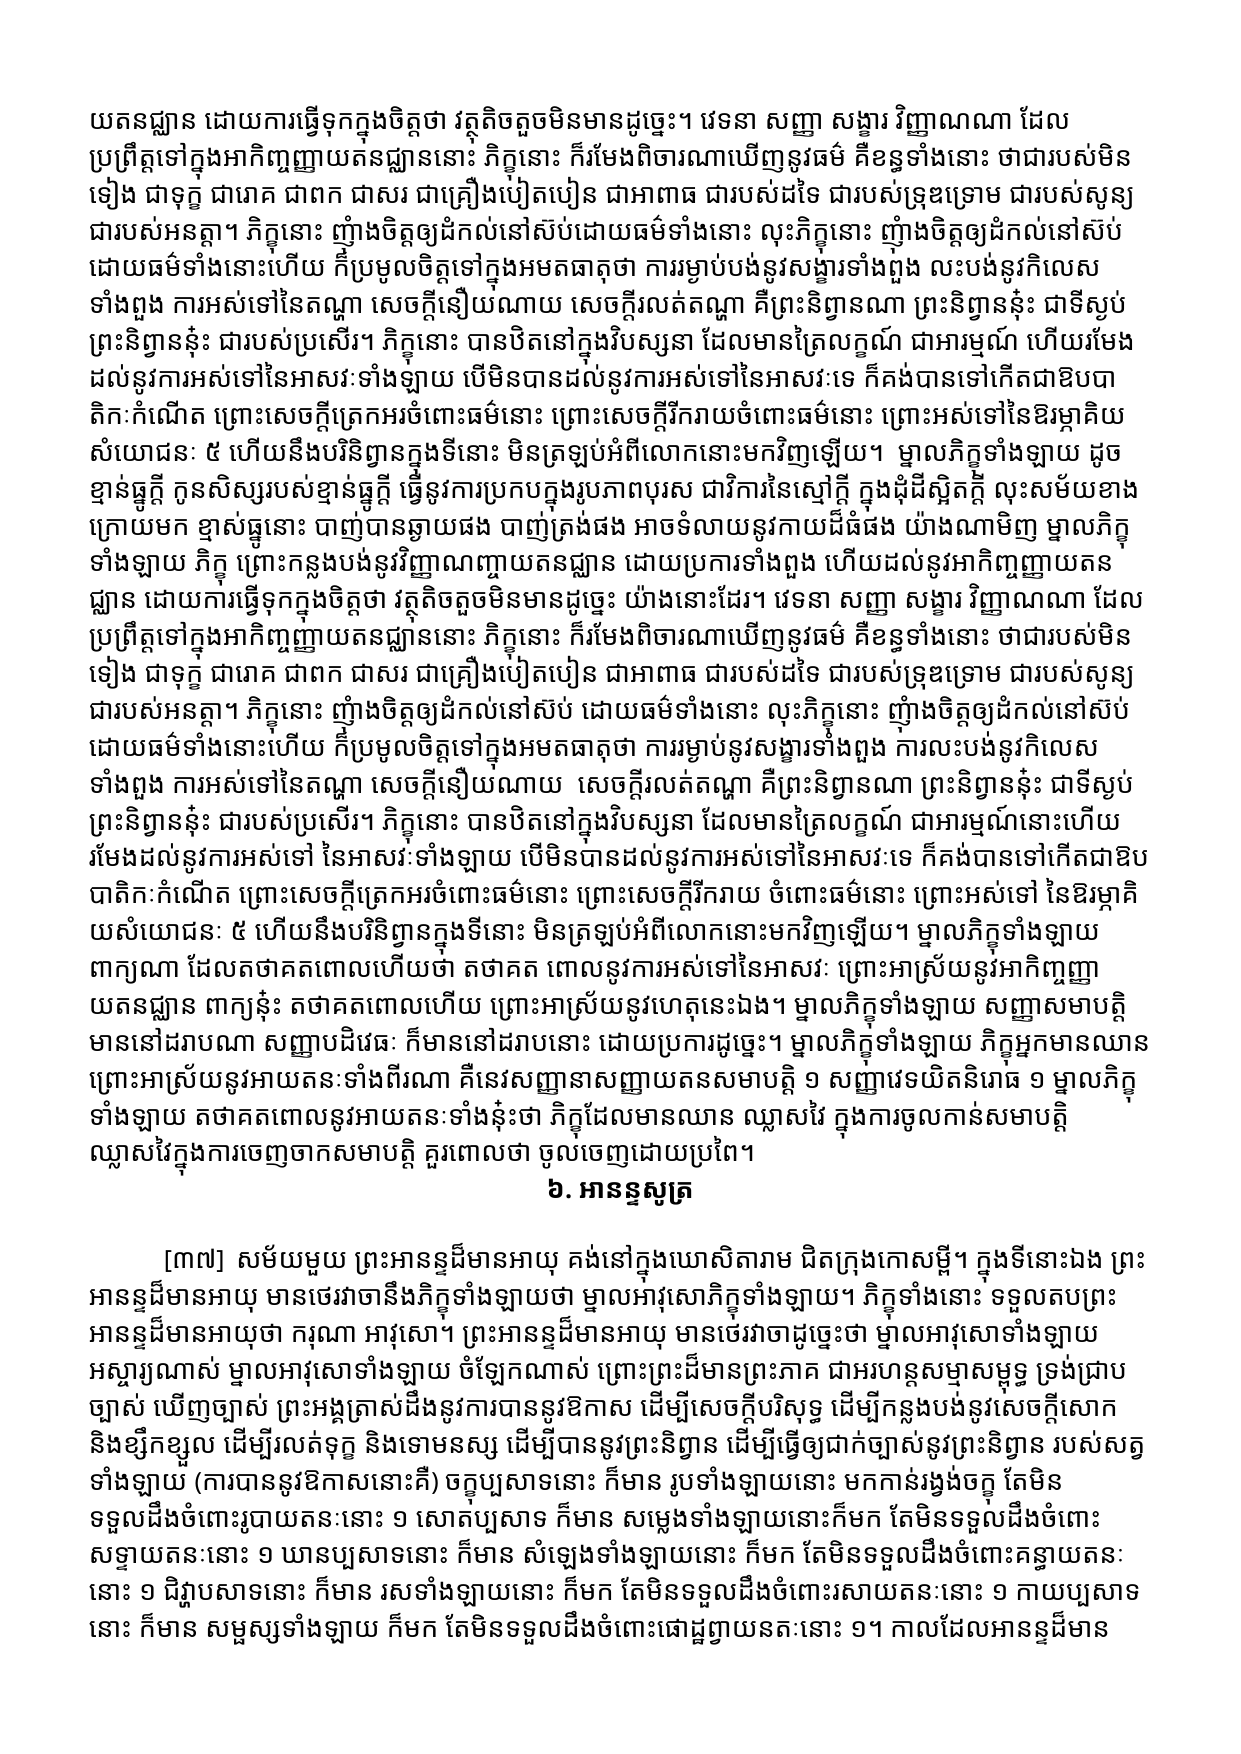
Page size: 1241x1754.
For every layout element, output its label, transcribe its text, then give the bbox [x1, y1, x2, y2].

text ៦. អានន្ទសូត្រ [88, 1170, 1152, 1207]
text [៣៧] សម័យមួយ ព្រះអានន្ទដ៏មានអាយុ គង់នៅក្នុងឃោសិតារាម ជិតក្រុង​កោសម្ពី។ ក្នុងទីនោះឯង ព្រះអានន្ទដ៏មានអាយុ មានថេរវាចានឹង​ភិក្ខុទាំងឡាយថា ម្នាលអាវុសោ​ភិក្ខុទាំងឡាយ។ ភិក្ខុទាំងនោះ ទទួលតប​ព្រះអានន្ទដ៏មានអាយុថា ករុណា អាវុសោ។ ព្រះអានន្ទដ៏មានអាយុ មានថេរវាចាដូច្នេះថា ម្នាលអាវុសោ​ទាំង​ឡាយ អស្ចារ្យណាស់ ម្នាលអាវុសោ​ទាំងឡាយ ចំឡែកណាស់ ព្រោះព្រះដ៏មានព្រះភាគ ជាអរហន្ត​សម្មាសម្ពុទ្ធ ទ្រង់ជ្រាបច្បាស់ ឃើញច្បាស់ ព្រះអង្គត្រាស់ដឹង​នូវការ​បាននូវ​ឱកាស ដើម្បីសេចក្ដីបរិសុទ្ធ ដើម្បីកន្លងបង់​នូវសេចក្ដីសោក និងខ្សឹកខ្សួល ដើម្បី​រលត់ទុក្ខ និងទោមនស្ស ដើម្បីបាននូវព្រះនិព្វាន ដើម្បីធ្វើឲ្យជាក់ច្បាស់​នូវព្រះនិព្វាន របស់សត្វ​ទាំងឡាយ (ការបាននូវ​ឱកាសនោះគឺ) ចក្ខុប្បសាទនោះ ក៏មាន រូបទាំងឡាយ​នោះ មកកាន់រង្វង់ចក្ខុ តែមិនទទួលដឹង​ចំពោះរូបាយតនៈនោះ ១ សោតប្បសាទ ក៏មាន សម្លេងទាំងឡាយ​នោះក៏មក តែមិនទទួលដឹងចំពោះ​សទ្ទាយតនៈនោះ ១ ឃានប្បសាទ​នោះ ក៏មាន សំឡេងទាំងឡាយ​នោះ ក៏មក តែមិនទទួលដឹងចំពោះ​គន្ធាយតនៈនោះ ១ ជិវ្ហាបសាទនោះ ក៏មាន រសទាំងឡាយនោះ ក៏មក តែមិនទទួល​ដឹងចំពោះ​រសាយតនៈ​នោះ ១ កាយប្បសាទនោះ ក៏មាន សម្ផស្សទាំងឡាយ ក៏មក តែមិនទទួល​ដឹងចំពោះ​ផោដ្ឋព្វាយនតៈនោះ ១។ កាលដែលអានន្ទដ៏មានអាយុ មានថេរវាចា​យ៉ាងនេះហើយ ព្រះឧទាយី​ដ៏មានអាយុ បានសួរព្រះអានន្ទ​ដ៏មានអាយុ​ដូច្នេះថា អើ អាវុសោអានន្ទ ចុះ​ដែលមិន​ទទួល​ដឹង​ចំពោះ​អាយតនៈ​នោះ តើមានសញ្ញាឬទេ ឬក៏មិនមាន​សញ្ញា។ ព្រះអានន្ទ​​ដ៏មានអាយុតបថា បុគ្គលដែលទទួលដឹង​ចំពោះអាយតនៈនោះ សុទ្ធតែ​ជាអ្នក​មាន​​សញ្ញា មិនមែនជា​មិនមាន​សញ្ញាទេ។ ព្រះឧទាយីដ៏មានអាយុ​ សួរទៀតថា ម្នាល​អាវុសោ ចុះបុគ្គលមានសញ្ញា​បែបណាទៅ ទើបមិនទទួល​ដឹងចំពោះ​​អាយតនៈនោះ​។ [88, 1240, 1152, 1646]
text ម្នាលភិក្ខុទាំងឡាយ តថាគត ពោលនូវការអស់​ទៅនៃអាសវៈ ព្រោះអាស្រ័យ​បឋមជ្ឈាន ព្រោះហេតុនោះ ពាក្យដែល​តថាគតពោល​ហើយនុ៎ះ ពាក្យនុ៎ះ​តថាគត ពោល​ព្រោះអាស្រ័យ​សេចក្ដី​ដូចម្ដេច។ ម្នាលភិក្ខុ​ទាំងឡាយ ភិក្ខុក្នុង​សាសនានេះ ស្ងាត់​ចាកកាម​ទាំងឡាយ។បេ។ បាន​ដល់បឋមជ្ឈាន។ រូប វេទនា សញ្ញា សង្ខារ វិញ្ញាណណា ដែល​ប្រព្រឹត្តទៅ ក្នុង​បឋមជ្ឈាន​នោះ ភិក្ខុនោះ ក៏រមែង​ពិចារណាឃើញ​ច្បាស់នូវធម៌ គឺបព្ចាក្ខន្ធ​ទាំងនោះ ថាជារបស់មិនទៀង ជាទុក្ខ ជារោគ ជាពក ជាសរ ជាគ្រឿង​បៀតបៀន ជាអាពាធ ជារបស់ដទៃ ជារបស់​ទ្រុឌទ្រោម ជារបស់​សូន្យ ជា​របស់អនត្តា។ ភិក្ខុនោះ ញុំាងចិត្ត​ឲ្យដំកល់នៅ​ស៊ប់ ដោយធម៌ទាំងនោះ លុះភិក្ខុនោះ ញុំាងចិត្តឲ្យ​ដំកល់នៅស៊ប់ ដោយធម៌​ទាំងនោះហើយ ក៏ប្រមូល​មកនូវចិត្ត​ទុកក្នុងអមតធាតុ​ថា ការ​រម្ងាប់នូវ​សង្ខារទាំងពួង ការលះបង់​នូវកិលេស​ទាំងពួង ការអស់​ទៅនៃ​តណ្ហា សេចក្ដី​នឿយណាយ សេចក្ដី​រលត់តណ្ហា គឺព្រះនិព្វាន​ណា ព្រះនិព្វាន​នុ៎ះ ជាទីស្ងប់ ព្រះនិព្វាននុ៎ះ ជារបស់​ប្រសើរ។ ភិក្ខុនោះ បានឋិត​នៅក្នុង​វិបស្សនា ដែលមាន​ត្រៃលក្ខណ៍​ជា​អារម្មណ៍​នោះ ហើយ​រមែងដល់នូវ​ការអស់ទៅ​នៃអាសវៈ​ទាំងឡាយ បើមិន​បានដល់នូវ​ការអស់ទៅ​នៃអាសវៈ​ទេ ក៏គង់បាន​ទៅកើតជា​ឱបបាតិកៈ​កំណើត ព្រោះ​សេចក្ដី​ត្រេកអរ​ចំពោះ​សមថធម៌ និងវិបស្សនាធម៌​នោះ ព្រោះសេចក្ដី​រីករាយ ចំពោះ​ធម៌នោះ ព្រោះអស់ទៅ​នៃ​ឱរម្ភាគិយសំយោជនៈ ៥ ហើយនឹង​បរិនិព្វាន​ក្នុងទីនោះ មិន​ត្រឡប់អំពី​លោកនោះ​មកវិញឡើយ ម្នាលភិក្ខុ​ទាំងឡាយ ដូចខ្មាន់​ធ្នូក្តី កូនសិស្ស​របស់​ខ្មាន់ធ្នូក្ដី ធ្វើនូវការ​ប្រកប​ក្នុងរូបភាព​បុរស​ជាវិការ​នៃស្មៅក្ដី ក្នុងដុំ​ដីស្អិតក្ដី សម័យ​ខាងក្រោយ​មក ខ្មាន់ធ្នូនោះ បាញ់បាន​ឆ្ងាយផង បាញ់ត្រង់​ផង អាចទំលាយ​នូវកាយ​ដ៏ធំផង យ៉ាង​ណាមិញ ម្នាលភិក្ខុ​ទាំងឡាយ ភិក្ខុស្ងាត់​ចាកកាម​ទាំងឡាយ។បេ។ បាន​ដល់​បឋមជ្ឈាន ក៏យ៉ាង​នោះដែរ។ រូប វេទនា សញ្ញា សង្ខារ វិញ្ញាណ​ណា ដែល​ប្រព្រឹត្ត​ទៅ ក្នុងបឋមជ្ឈាន​នោះ ភិក្ខុនោះ រមែង​ពិចារណា​ឃើញច្បាស់​នូវធម៌ គឺ​បព្ចាក្ខន្ធ​ទាំង​នោះ​ថា ជារបស់​មិនទៀង ជាទុក្ខ ជារោគ ជាពក ជាសរ ជាគ្រឿង​បៀតបៀន ជាអាពាធ ជា​របស់ដទៃ ជារបស់​ទ្រុឌទ្រោម ជារបស់​សូន្យ ជារបស់​អនត្តា។ ភិក្ខុនោះ ញុំាងចិត្តឲ្យ​ដំកល់នៅស៊ប់ ដោយធម៌​ទាំងនោះ លុះភិក្ខុនោះ ញុំាងចិត្ត​ឲ្យដំកល់នៅ​ស៊ប់ ដោយធម៌​ទាំងនោះ​ហើយ ក៏ប្រមូល​មកនូវចិត្ត ទុកក្នុង​អមតធាតុថា ការរម្ងាប់នូវ​សង្ខារ​ទាំងពួង លះបង់​នូវកិលេស​ទាំងពួង ការអស់ទៅ​នៃតណ្ហា សេចក្ដី​នឿយណាយ សេចក្ដី​រលត់តណ្ហា គឺព្រះនិព្វាន​ណា ព្រះនិព្វាននុ៎ះ ជាទីស្ងប់ ព្រះនិព្វាន​នុ៎ះ ជា​របស់ប្រសើរ។ ភិក្ខុនោះ បានឋិតនៅ​ក្នុងវិបស្សនា ដែលមាន​ត្រៃលក្ខណ៍​ជាអារម្មណ៍​នោះហើយ រមែងដល់​នូវការអស់​ទៅនៃអាសវៈ​ទាំងឡាយ បើមិនបាន​ដល់នូវ​ការអស់​ទៅនៃ​អាសវៈ​ទេ ក៏គង់បានទៅ​កើតជា​ឱបបាតិកៈកំណើត ព្រោះសេចក្ដី​ត្រេកអរ ចំពោះ​ធម៌នោះ ព្រោះសេចក្តី​រីករាយ ចំពោះ​ធម៌នោះ ព្រោះអស់ទៅ​នៃ​ឱរម្ភាគិយសំយោជនៈ ៥ ហើយនឹង​បរិនិញ្វន​ក្នុងទីនោះ មិនត្រឡប់​អំពីលោកនោះ​មកវិញឡើយ។ ម្នាលភិក្ខុ​ទាំងឡាយ ពាក្យណា​ដែលតថាគត​ពោលថា តថាគត ពោលនូវ​ការអស់ទៅ​នៃអាសវៈ ព្រោះអាស្រ័យ​បឋមជ្ឈាន ពាក្យនុ៎ះ ​តថាគត​ពោលហើយ ព្រោះអាស្រ័យ​នូវហេតុ​នេះ។ ម្នាលភិក្ខុ​ទាំងឡាយ តថាគត ​ព្រោះអាស្រ័យ​នូវ​ទុតិយជ្ឈាន។បេ។ ម្នាលភិក្ខុ​ទាំងឡាយ តថាគត ព្រោះអាស្រ័យ​នូវ​តតិយជ្ឈាន។បេ។ ម្នាលភិក្ខុ​ទាំងឡាយ តថាគត ពោលនូវ​ការអស់ទៅ​នៃអាសវៈ ព្រោះអាស្រ័យ​នូវចតុត្ថជ្ឈាន ព្រោះហេតុ​នោះ ពាក្យ​ដែលតថាគត ពោល​ហើយនុ៎ះ ពាក្យនុ៎ះ តថាគត​ពោល ព្រោះអាស្រ័យ​នូវហេតុដូច​ម្តេច។ ម្នាលភិក្ខុ​ទាំងឡាយ ភិក្ខុក្នុង​សាសនានេះ ព្រោះលះបង់​នូវសុខផង លះបង់​នូវ​ទុក្ខផង មាន​សោមនស្ស និង​ទោមនស្សអស់​ទៅ ក្នុងកាល​មុន ហើយដល់​នូវចតុត្ថជ្ឈាន ដែលជា​ធម្មជាត មានអារម្មណ៍​មិនមែន​ជាទុក្ខ មិនមែនជា​សុខ គឺជា​ឧបេក្ខា មានសតិ​ដ៏បរិសុទ្ធ ដោយ​ឧបេក្ខា។ រូប វេទនា សញ្ញា សង្ខារ វិញ្ញាណ​ណា ដែលប្រព្រឹត្ត​ទៅក្នុង​ចតុត្ថជ្ឈាននោះ ភិក្ខុនោះ រមែង​ពិចារណា​ឃើញច្បាស់​នូវធម៌ គឺបញ្ចក្ខន្ធទាំង​នោះថា ជារបស់​មិនទៀង ជាទុក្ខ ជារោគ ជាពក ជាសរ ជាគ្រឿង​បៀតបៀន ជា​អាពាធ ជារបស់​ដទៃ ជារបស់​ទ្រុឌទ្រោម ជារបស់​សូន្យ ជារបស់​អនត្តា។ ភិក្ខុនោះ ញុំាងចិត្តឲ្យ​ដំកល់នៅស៊ប់ ដោយធម៌​ទាំងនោះ លុះភិក្ខុនោះ ញុំាងចិត្ត​ឲ្យដំកល់នៅស៊ប់ ដោយធម៌​ទាំងនោះ​ហើយ ក៏ប្រមូល​មកនូវចិត្ត​ទុកក្នុង​អមតធាតុថា ការរម្ងាប់​បង់នូវសង្ខារទាំងពួង ការលះបង់នូវកិលេសទាំងពួង ការអស់ទៅនៃតណ្ហា សេចក្តីនឿយណាយ សេចក្តីរលត់​តណ្ហា គឺព្រះនិញ្វនណា ព្រះនិញ្វននុ៎ះ ជាទីស្ងប់ ព្រះនិញ្វននុ៎ះ ជា​របស់ប្រសើរ។ ភិក្ខុនោះ បានឋិតនៅ​ក្នុងវិបស្សនា ដែលមាន​ត្រៃលក្ខណ៍ ជាអារម្មណ៍​នោះហើយ រមែងដល់​នូវការអស់ទៅ​នៃអាសវៈទាំងឡាយ បើមិនបាន​ដល់នូវការអស់​ទៅនៃ​អាសវៈ​ទេ ក៏គង់បាន​ទៅកើតជា​ឱបបាតិកៈកំណើត ព្រោះសេចក្តី​ត្រេកអរចំពោះ​ធម៌នោះ ព្រោះសេចក្តីរីករាយ​ចំពោះធម៌នោះ ព្រោះអស់ទៅ​នៃឱរម្ភាគិយសំយោជនៈ ៥ ហើយ​នឹង​បរិនិញ្វនក្នុងទីនោះ មិនត្រឡប់អំពីលោកនោះ​មកវិញឡើយ។ ម្នាលភិក្ខុ​ទាំងឡាយ ដូចនាយខ្មាន់ធ្នូក្តី កូនសិស្ស​របស់ខ្មាន់ធ្នូក្ដី ធ្វើនូវគ្រឿង​ប្រកបក្នុងរូបភាព​បុរស ជាវិការ​នៃស្មៅ​ក្ដី ក្នុងដុំដីស្អិតក្ដី លុះសម័យខាងក្រោយមក ខ្មាន់ធ្នូនោះ បាញ់​បានឆ្ងាយផង បាញ់ត្រង់​ផង អាចទំលាយនូវ​កាយដ៏ធំបានផង យ៉ាងណាមិញ ម្នាល​ភិក្ខុទាំងឡាយ ភិក្ខុ ព្រោះលះបង់​នូវសុខផង។បេ។ បានដល់​ចតុត្ថជ្ឈាន ក៏យ៉ាងនោះ​ដែរ។ រូប វេទនាណា ដែលប្រព្រឹត្តទៅ​ក្នុងចតុត្ថជ្ឈាននោះ ភិក្ខុនោះ។បេ។ មាន​សភាពមិន​ត្រឡប់អំពី​លោកនោះមក​វិញឡើយ។ ម្នាលភិក្ខុទាំងឡាយ ពាក្យណា ដែល​តថាគតពោល​ហើយថា តថាគត ពោលនូវការអស់ទៅ​នៃអាសវៈ ព្រោះ​អាស្រ័យ​នូវចតុត្ថជ្ឈាន ពាក្យនុ៎ះ តថាគតពោលហើយ ព្រោះអាស្រ័យនូវហេតុនុ៎ះ។ ម្នាលភិក្ខុ​ទាំងឡាយ តថាគតពោល​នូវការអស់ទៅ​នៃអាសវៈ ព្រោះអាស្រ័យនូវ​អាកាសានញ្ចាយតនជ្ឈាន ព្រោះហេតុនោះ ពាក្យដែលតថាគត​ពោលហើយនុ៎ះ ពាក្យនុ៎ះ តថាគតពោល​ហើយ ព្រោះអាស្រ័យ​នូវ​ហេតុ​ដូចម្ដេច។ ម្នាលភិក្ខុទាំងឡាយ ភិក្ខុក្នុងសាសនានេះ ព្រោះកន្លងបង់នូវ​រូបសញ្ញា ដោយ​ប្រការទាំងពួង ព្រោះអស់បដិឃសញ្ញាហើយ លែងធ្វើ​ទុកក្នុងចិត្ត​នូវនានត្តសញ្ញា ហើយដល់នូវ​អាកាសានញ្ចាយតនជ្ឈាន ដោយការធ្វើទុក​ក្នុងចិត្តថា អាកាស​មិនមាន​ទី​បំផុត។ វេទនា សញ្ញា សង្ខារ វិញ្ញាណណា ដែលប្រព្រឹត្ត​ទៅក្នុង​អាកាសានញ្ចាយតនជ្ឈាន​នោះ ភិក្ខុនោះ ក៏រមែងពិចារណា​ឃើញនូវ​ធម៌ គឺខន្ធ​ទាំងនោះ ថាជារបស់មិនទៀង ជាទុក្ខ ជារោគ ជាពក ជាសរ ជាសេចក្តី​បៀតបៀន ជាអាពាធ ជារបស់​ដទៃ ជារបស់ទ្រុឌទ្រោម ជារបស់សូន្យ ជារបស់អនត្តា។ ភិក្ខុនោះ ញុំាងចិត្តឲ្យ​ដំកល់នៅស៊ប់ ដោយធម៌ទាំងនោះ លុះភិក្ខុនោះ បានញុំាងចិត្ត​ឲ្យដំកល់នៅស៊ប់ ដោយធម៌ទាំងនោះហើយ ក៏ប្រមូលចិត្តទៅ​ក្នុងអមតធាតុថា ការ​រម្ងាប់បង់​នូវសង្ខារ​ទាំងពួង លះបង់​នូវកិលេស​ទាំងពួង ការអស់ទៅ​នៃតណ្ហា សេចក្ដី​នឿយណាយ សេចក្ដីរលត់តណ្ហា គឺព្រះនិព្វានណា ព្រះនិព្វាននុ៎ះ ជាទីស្ងប់ ព្រះនិព្វាននុ៎ះ ជារបស់​ប្រសើរ។ ភិក្ខុនោះ បានឋិតនៅ​ក្នុងវិបស្សនា ដែលមាន​ត្រៃលក្ខណ៍​ជា​អារម្មណ៍​នោះ​ហើយ រមែងដល់នូវការ​អស់ទៅនៃអាសវៈទាំងឡាយ បើមិនបានដល់​នូវ​ការអស់ទៅ នៃអាសវៈ​ទេ ក៏គង់បានទៅកើត​ជាឱបបាតិកៈកំណើត ព្រោះសេចក្ដី​ត្រេកអរ​ចំពោះ​ធម៌នោះ ព្រោះសេចក្ដី​រីករាយ​ចំពោះធម៌នោះ ព្រោះអស់ទៅ​នៃឱរម្ភាគិយ​សំយោជនៈ ៥ ហើយ នឹងបរិនិព្វានក្នុងទីនោះ មិនត្រឡប់អំពី​លោកនោះ​មកវិញឡើយ។ ម្នាលភិក្ខុ​ទាំងឡាយ ដូចខ្មាន់ធ្នូក្តី កូនសិស្ស​របស់ខ្មាន់ធ្នូក្ដី ធ្វើនូវការប្រកប​ក្នុងរូបភាព​បុរស ជាវិការ​នៃស្មៅក្ដី ក្នុងដុំដីស្អិតក្ដី លុះសម័យខាងក្រោយមក ខ្មាន់ធ្នូនោះ បាញ់​បានឆ្ងាយផង បាញ់ត្រង់ផង អាចទំលាយ​នូវកាយ​ដ៏ធំផង យ៉ាងណាមិញ ម្នាលភិក្ខុ​ទាំងឡាយ ភិក្ខុ ព្រោះកន្លងបង់​នូវរូបសញ្ញា ដោយប្រការទាំងពួង ព្រោះអស់បដិឃសញ្ញា​ហើយ លែងធ្វើទុក​ក្នុងចិត្ត​នូវនានត្តសញ្ញា ហើយដល់នូវ​អាកាសានញ្ចាយតនជ្ឈាន ដោយការ​ធ្វើទុកក្នុង​ចិត្តថា អាកាស​មិនមានទី​បំផុតដូច្នេះ។ វេទនា សញ្ញាណា ដែលប្រព្រឹត្តទៅ​ក្នុង​អាកាសានញ្ចាយតនជ្ឈាននោះ ភិក្ខុនោះ។បេ។ មានសភាពមិន​បានត្រឡប់​អំពីលោក​នោះ​មកវិញឡើយ។ ម្នាលភិក្ខុទាំងឡាយ ពាក្យណា ដែលតថាគត​ពោលថា តថាគត ពោលនូវការ​អស់ទៅនៃអាសវៈ ព្រោះអាស្រ័យ​នូវអាកាសានញ្ចាយតនជ្ឈាន ពាក្យនេះ តថាគត​ពោលហើយ ព្រោះអាស្រ័យនូវហេតុនេះ។ ម្នាលភិក្ខុ​ទាំងឡាយ ព្រោះអាស្រ័យ​នូវ​វិញ្ញាណញ្ចាយតនជ្ឈាន។បេ។ ម្នាលភិក្ខុទាំងឡាយ តថាគតពោល​នូវការអស់ទៅ​នៃអាសវៈ ព្រោះអាស្រ័យ​នូវ​អាកិញ្ចញ្ញាយតនជ្ឈាន ព្រោះហេតុនោះ ពាក្យដែល​តថាគត​ពោលហើយនុ៎ះ ពាក្យនុ៎ះ តថាគតពោលហើយ ព្រោះ​អាស្រ័យ​នូវហេតុ​ដូចម្ដេច។ ម្នាលភិក្ខុទាំងឡាយ ភិក្ខុក្នុងសាសនានេះ ព្រោះកន្លងបង់​នូវ​វិញ្ញាណញ្ចាយតនជ្ឈាន ដោយប្រការទាំងពួង ហើយដល់នូវអាកិញ្ចញ្ញាយតនជ្ឈាន ដោយការធ្វើទុកក្នុងចិត្តថា វត្ថុតិចតួចមិនមានដូច្នេះ។ វេទនា សញ្ញា សង្ខារ វិញ្ញាណ​ណា ដែលប្រព្រឹត្តទៅ​ក្នុង​អាកិញ្ចញ្ញាយតនជ្ឈាននោះ ភិក្ខុនោះ ក៏រមែង​ពិចារណា​ឃើញ​នូវធម៌ គឺខន្ធទាំងនោះ ថាជា​របស់មិនទៀង ជាទុក្ខ ជារោគ ជាពក ជាសរ ជា​គ្រឿង​បៀតបៀន ជាអាពាធ ជារបស់ដទៃ ជារបស់​ទ្រុឌទ្រោម ជារបស់សូន្យ ជា​របស់អនត្តា។ ភិក្ខុនោះ ញុំាងចិត្តឲ្យដំកល់​នៅស៊ប់ដោយធម៌ទាំងនោះ លុះភិក្ខុនោះ ញុំាងចិត្តឲ្យ​ដំកល់នៅស៊ប់​ដោយធម៌ទាំង​នោះហើយ ក៏ប្រមូលចិត្ត​ទៅក្នុងអមតធាតុថា ការរម្ងាប់​បង់​នូវសង្ខារ​ទាំងពួង លះបង់នូវកិលេស​ទាំងពួង ការអស់ទៅ​នៃតណ្ហា សេចក្ដី​នឿយណាយ សេចក្ដីរលត់តណ្ហា គឺព្រះនិព្វានណា ព្រះនិព្វាននុ៎ះ ជាទីស្ងប់ ព្រះនិព្វាននុ៎ះ ជារបស់​ប្រសើរ។ ភិក្ខុនោះ បានឋិតនៅ​ក្នុងវិបស្សនា ដែលមាន​ត្រៃលក្ខណ៍ ជាអារម្មណ៍ ហើយរមែង​ដល់នូវការអស់ទៅ​នៃអាសវៈទាំងឡាយ បើមិនបាន​ដល់នូវ​ការអស់ទៅ​នៃអាសវៈ​ទេ ក៏គង់បានទៅកើត​ជាឱបបាតិកៈកំណើត ព្រោះសេចក្ដីត្រេកអរ​ចំពោះ​ធម៌នោះ ព្រោះសេចក្ដី​រីករាយ​ចំពោះធម៌​នោះ ព្រោះអស់ទៅ​នៃឱរម្ភាគិយ​សំយោជនៈ ៥ ហើយនឹងបរិនិព្វាន​ក្នុងទីនោះ មិនត្រឡប់អំពី​លោកនោះ​មកវិញឡើយ។ ម្នាលភិក្ខុ​ទាំងឡាយ ដូចខ្មាន់ធ្នូក្តី កូនសិស្ស​របស់ខ្មាន់ធ្នូក្ដី ធ្វើនូវការប្រកប​ក្នុងរូបភាព​បុរស ជាវិការនៃស្មៅក្ដី ក្នុងដុំដីស្អិតក្ដី លុះសម័យខាង​ក្រោយមក​ ខ្មាស់ធ្នូនោះ បាញ់​បានឆ្ងាយ​ផង បាញ់​ត្រង់ផង អាចទំលាយ​នូវកាយដ៏ធំផង យ៉ាងណាមិញ ម្នាលភិក្ខុ​ទាំងឡាយ ភិក្ខុ ព្រោះកន្លងបង់នូវវិញ្ញាណញ្ចាយតនជ្ឈាន ដោយប្រការទាំងពួង ហើយដល់​នូវអាកិញ្ចញ្ញាយតនជ្ឈាន ដោយការធ្វើទុកក្នុងចិត្តថា វត្ថុតិចតួចមិនមានដូច្នេះ យ៉ាង​នោះដែរ។ វេទនា សញ្ញា សង្ខារ វិញ្ញាណណា ដែលប្រព្រឹត្ត​ទៅក្នុង​អាកិញ្ចញ្ញាយតន​ជ្ឈាន​នោះ ភិក្ខុនោះ ក៏រមែងពិចារណា​ឃើញនូវធម៌ គឺខន្ធទាំងនោះ ថាជារបស់មិនទៀង ជាទុក្ខ ជារោគ ជាពក ជាសរ ជាគ្រឿងបៀតបៀន ជាអាពាធ ជារបស់ដទៃ ជារបស់​ទ្រុឌទ្រោម ជារបស់សូន្យ ជារបស់អនត្តា។ ភិក្ខុនោះ ញុំាងចិត្ត​ឲ្យដំកល់នៅ​ស៊ប់ ដោយ​ធម៌ទាំង​នោះ លុះភិក្ខុនោះ ញុំាងចិត្តឲ្យដំកល់​នៅស៊ប់ ដោយធម៌​ទាំងនោះ​ហើយ ក៏ប្រមូលចិត្ត​ទៅក្នុង​អមតធាតុថា ការរម្ងាប់នូវ​សង្ខារទាំងពួង ការលះបង់នូវ​កិលេស​ទាំងពួង ការអស់ទៅ​នៃតណ្ហា សេចក្ដីនឿយណាយ សេចក្ដីរលត់​តណ្ហា គឺព្រះ​និព្វានណា ព្រះនិព្វាននុ៎ះ ជាទីស្ងប់ ព្រះនិព្វាននុ៎ះ ជារបស់ប្រសើរ។ ភិក្ខុនោះ បានឋិត​នៅក្នុងវិបស្សនា ដែលមាន​ត្រៃលក្ខណ៍​ ជាអារម្មណ៍នោះហើយ រមែងដល់នូវ​ការអស់​ទៅ នៃអាសវៈ​ទាំងឡាយ បើមិនបានដល់​នូវការអស់ទៅ​នៃអាសវៈទេ ក៏គង់បានទៅ​កើតជា​ឱបបាតិកៈកំណើត ព្រោះសេចក្ដីត្រេកអរ​ចំពោះធម៌នោះ ព្រោះសេចក្ដី​រីករាយ ចំពោះធម៌នោះ ព្រោះអស់ទៅ នៃឱរម្ភាគិយសំយោជនៈ ៥ ហើយនឹងបរិនិព្វាន​ក្នុងទី​នោះ មិនត្រឡប់​អំពីលោកនោះ​មកវិញឡើយ។ ម្នាលភិក្ខុទាំងឡាយ ពាក្យណា ដែល​តថាគតពោលហើយថា តថាគត ពោលនូវការអស់​ទៅនៃអាសវៈ ព្រោះអាស្រ័យ​នូវ​អាកិញ្ចញ្ញាយតនជ្ឈាន ពាក្យនុ៎ះ តថាគតពោលហើយ ព្រោះអាស្រ័យ​នូវហេតុនេះឯង។ ម្នាលភិក្ខុទាំងឡាយ សញ្ញាសមាបត្ដិ មាននៅដរាបណា សញ្ញាបដិវេធៈ ក៏មាននៅ​ដរាប​នោះ ដោយប្រការដូច្នេះ។ ម្នាលភិក្ខុទាំងឡាយ ភិក្ខុអ្នកមានឈាន ព្រោះអាស្រ័យនូវ​អាយតនៈទាំងពីរណា គឺនេវសញ្ញានាសញ្ញាយតនសមាបត្ដិ ១ សញ្ញាវេទយិតនិរោធ ១ ម្នាលភិក្ខុទាំងឡាយ តថាគតពោលនូវអាយតនៈ​ទាំងនុ៎ះថា ភិក្ខុដែល​មានឈាន ឈ្លាសវៃ ក្នុងការចូល​កាន់​សមាបត្តិ ឈ្លាសវៃ​ក្នុងការ​ចេញចាក​សមាបត្តិ គួរពោលថា ចូល​ចេញដោយប្រពៃ។ [88, 100, 1152, 1170]
